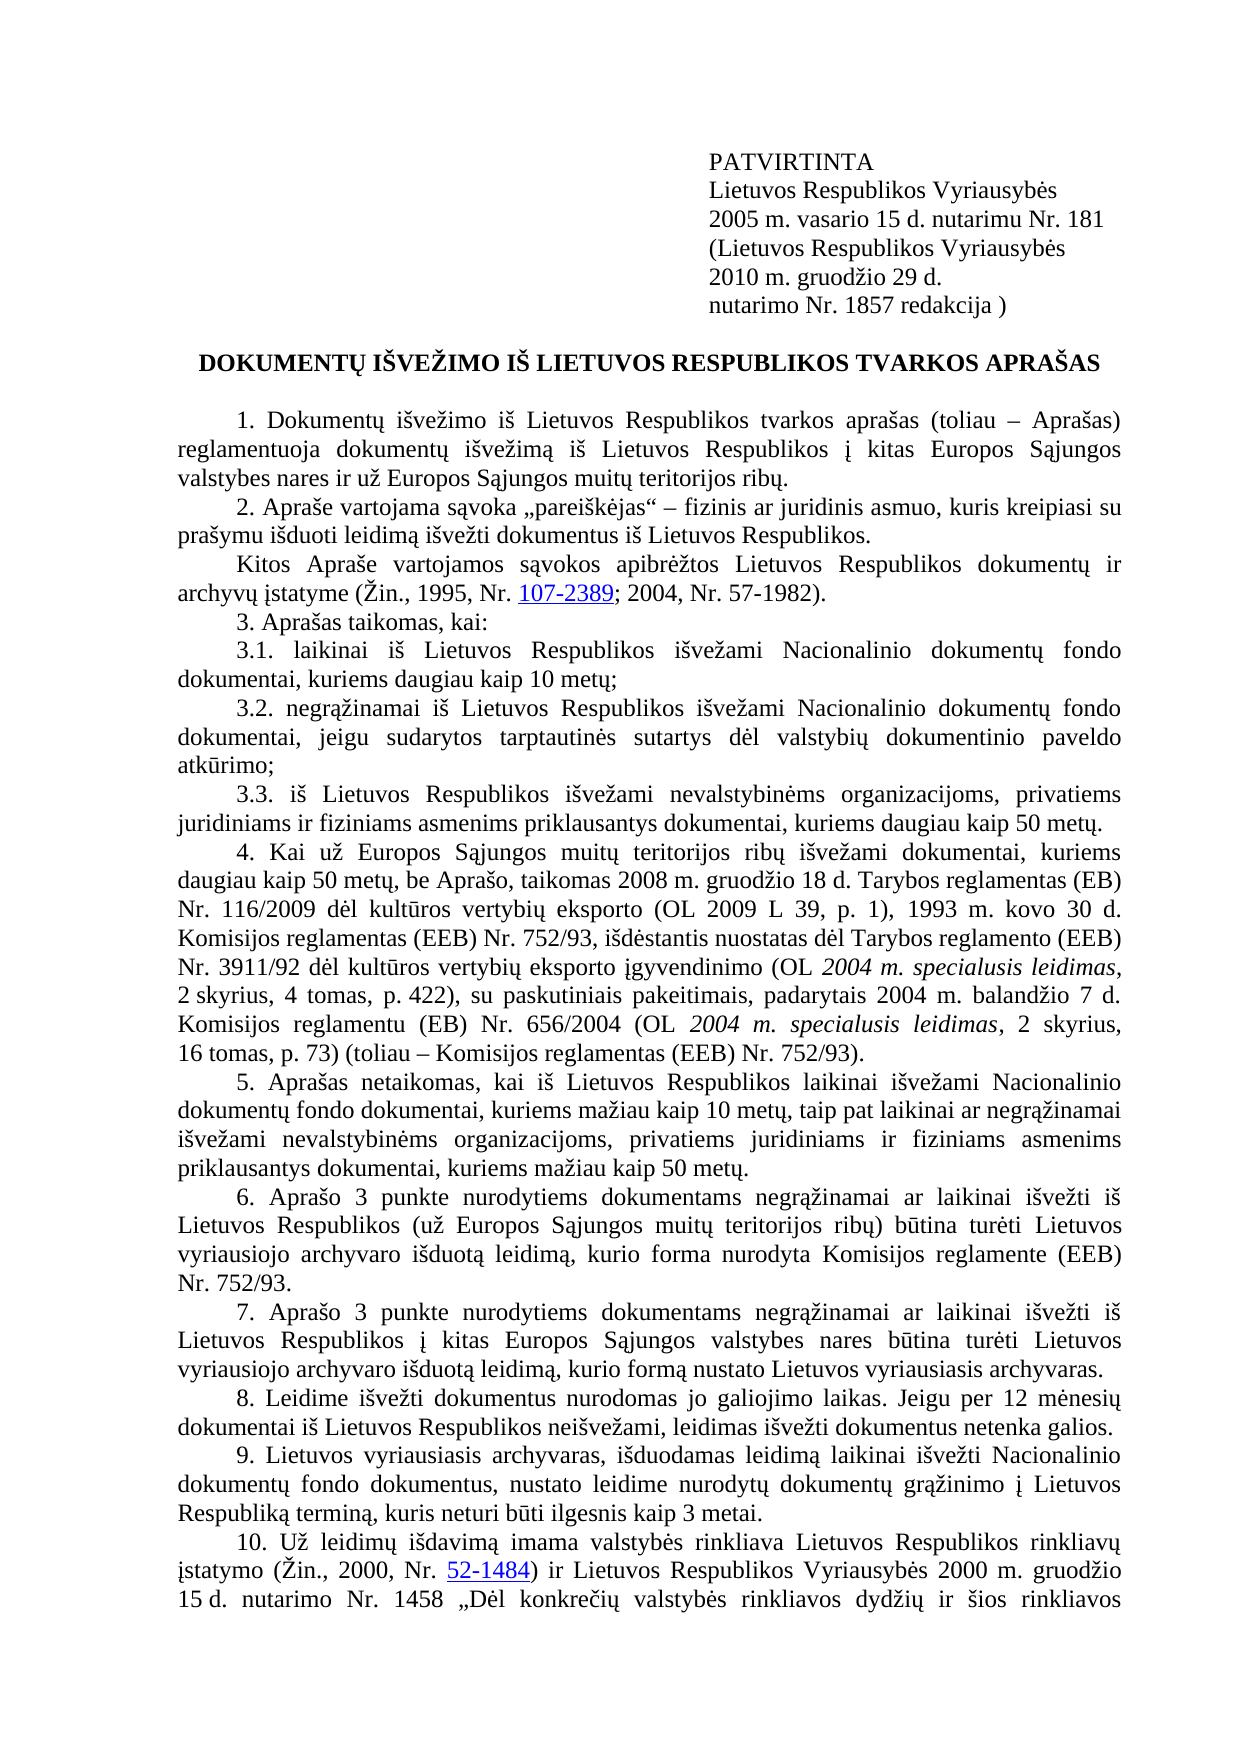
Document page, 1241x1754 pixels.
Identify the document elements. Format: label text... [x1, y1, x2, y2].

text 5. Aprašas netaikomas, kai iš Lietuvos Respublikos laikinai išvežami Nacionalinio dokumentų fondo dokumentai, kuriems mažiau kaip 10 metų, taip pat laikinai ar negrąžinamai išvežami nevalstybinėms organizacijoms, privatiems juridiniams ir fiziniams asmenims priklausantys dokumentai, kuriems mažiau kaip 50 metų. [177, 1067, 1122, 1182]
text Patvirtinta [177, 147, 1122, 176]
text 1. Dokumentų išvežimo iš Lietuvos Respublikos tvarkos aprašas (toliau – Aprašas) reglamentuoja dokumentų išvežimą iš Lietuvos Respublikos į kitas Europos Sąjungos valstybes nares ir už Europos Sąjungos muitų teritorijos ribų. [177, 406, 1122, 492]
text 4. Kai už Europos Sąjungos muitų teritorijos ribų išvežami dokumentai, kuriems daugiau kaip 50 metų, be Aprašo, taikomas 2008 m. gruodžio 18 d. Tarybos reglamentas (EB) Nr. 116/2009 dėl kultūros vertybių eksporto (OL 2009 L 39, p. 1), 1993 m. kovo 30 d. Komisijos reglamentas (EEB) Nr. 752/93, išdėstantis nuostatas dėl Tarybos reglamento (EEB) Nr. 3911/92 dėl kultūros vertybių eksporto įgyvendinimo (OL 2004 m. specialusis leidimas, 2 skyrius, 4 tomas, p. 422), su paskutiniais pakeitimais, padarytais 2004 m. balandžio 7 d. Komisijos reglamentu (EB) Nr. 656/2004 (OL 2004 m. specialusis leidimas, 2 skyrius, 16 tomas, p. 73) (toliau – Komisijos reglamentas (EEB) Nr. 752/93). [177, 837, 1122, 1067]
text 3.3. iš Lietuvos Respublikos išvežami nevalstybinėms organizacijoms, privatiems juridiniams ir fiziniams asmenims priklausantys dokumentai, kuriems daugiau kaip 50 metų. [177, 779, 1122, 837]
text (Lietuvos Respublikos Vyriausybės [177, 233, 1122, 262]
text 2005 m. vasario 15 d. nutarimu Nr. 181 [177, 204, 1122, 233]
text 3.2. negrąžinamai iš Lietuvos Respublikos išvežami Nacionalinio dokumentų fondo dokumentai, jeigu sudarytos tarptautinės sutartys dėl valstybių dokumentinio paveldo atkūrimo; [177, 693, 1122, 779]
text dokumentų išvežimo iš Lietuvos Respublikos TVarkos aprašas [177, 348, 1122, 377]
text nutarimo Nr. 1857 redakcija ) [177, 291, 1122, 319]
text 6. Aprašo 3 punkte nurodytiems dokumentams negrąžinamai ar laikinai išvežti iš Lietuvos Respublikos (už Europos Sąjungos muitų teritorijos ribų) būtina turėti Lietuvos vyriausiojo archyvaro išduotą leidimą, kurio forma nurodyta Komisijos reglamente (EEB) Nr. 752/93. [177, 1182, 1122, 1297]
text 9. Lietuvos vyriausiasis archyvaras, išduodamas leidimą laikinai išvežti Nacionalinio dokumentų fondo dokumentus, nustato leidime nurodytų dokumentų grąžinimo į Lietuvos Respubliką terminą, kuris neturi būti ilgesnis kaip 3 metai. [177, 1441, 1122, 1527]
text 2. Apraše vartojama sąvoka „pareiškėjas“ – fizinis ar juridinis asmuo, kuris kreipiasi su prašymu išduoti leidimą išvežti dokumentus iš Lietuvos Respublikos. [177, 492, 1122, 549]
text 8. Leidime išvežti dokumentus nurodomas jo galiojimo laikas. Jeigu per 12 mėnesių dokumentai iš Lietuvos Respublikos neišvežami, leidimas išvežti dokumentus netenka galios. [177, 1383, 1122, 1441]
text 3.1. laikinai iš Lietuvos Respublikos išvežami Nacionalinio dokumentų fondo dokumentai, kuriems daugiau kaip 10 metų; [177, 636, 1122, 693]
text 3. Aprašas taikomas, kai: [177, 607, 1122, 636]
text Kitos Apraše vartojamos sąvokos apibrėžtos Lietuvos Respublikos dokumentų ir archyvų įstatyme (Žin., 1995, Nr. 107-2389; 2004, Nr. 57-1982). [177, 549, 1122, 607]
text 2010 m. gruodžio 29 d. [177, 262, 1122, 291]
text 7. Aprašo 3 punkte nurodytiems dokumentams negrąžinamai ar laikinai išvežti iš Lietuvos Respublikos į kitas Europos Sąjungos valstybes nares būtina turėti Lietuvos vyriausiojo archyvaro išduotą leidimą, kurio formą nustato Lietuvos vyriausiasis archyvaras. [177, 1297, 1122, 1383]
text Lietuvos Respublikos Vyriausybės [177, 176, 1122, 204]
text 10. Už leidimų išdavimą imama valstybės rinkliava Lietuvos Respublikos rinkliavų įstatymo (Žin., 2000, Nr. 52-1484) ir Lietuvos Respublikos Vyriausybės 2000 m. gruodžio 15 d. nutarimo Nr. 1458 „Dėl konkrečių valstybės rinkliavos dydžių ir šios rinkliavos [177, 1527, 1122, 1613]
